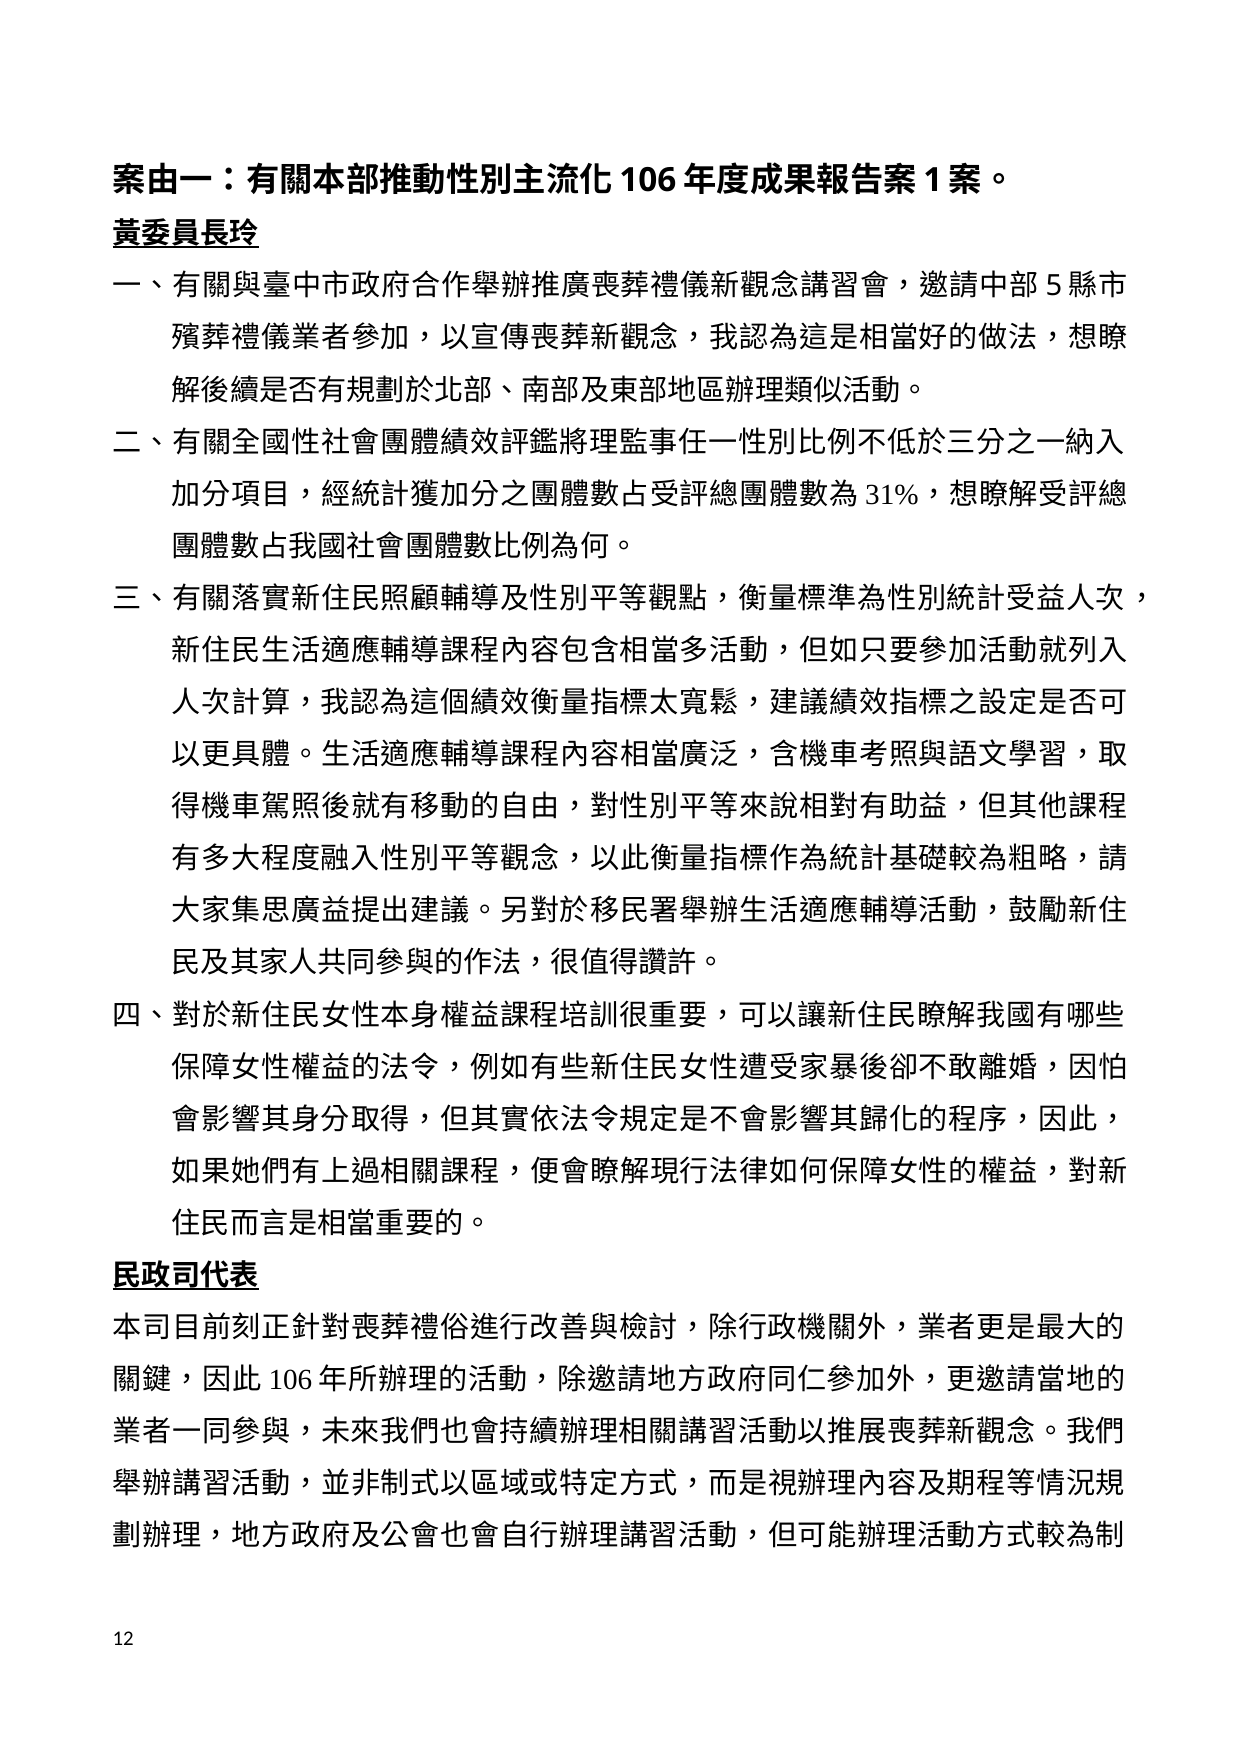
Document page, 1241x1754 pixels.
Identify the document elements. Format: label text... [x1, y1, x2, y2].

text 本司目前刻正針對喪葬禮俗進行改善與檢討，除行政機關外，業者更是最大的關鍵，因此106年所辦理的活動，除邀請地方政府同仁參加外，更邀請當地的業者一同參與，未來我們也會持續辦理相關講習活動以推展喪葬新觀念。我們舉辦講習活動，並非制式以區域或特定方式，而是視辦理內容及期程等情況規劃辦理，地方政府及公會也會自行辦理講習活動，但可能辦理活動方式較為制式，因此我們辦理活動時希望能涵蓋不同層面，並導入更活潑的講習活動方式，以達成推廣喪葬禮俗新觀念之目的。 [112, 1296, 1128, 1556]
text 二、有關全國性社會團體績效評鑑將理監事任一性別比例不低於三分之一納入加分項目，經統計獲加分之團體數占受評總團體數為31%，想瞭解受評總團體數占我國社會團體數比例為何。 [112, 410, 1128, 567]
text 民政司代表 [112, 1244, 1128, 1296]
text 黃委員長玲 [112, 202, 1128, 254]
text 一、有關與臺中市政府合作舉辦推廣喪葬禮儀新觀念講習會，邀請中部5縣市殯葬禮儀業者參加，以宣傳喪葬新觀念，我認為這是相當好的做法，想瞭解後續是否有規劃於北部、南部及東部地區辦理類似活動。 [112, 254, 1128, 410]
text 三、有關落實新住民照顧輔導及性別平等觀點，衡量標準為性別統計受益人次，新住民生活適應輔導課程內容包含相當多活動，但如只要參加活動就列入人次計算，我認為這個績效衡量指標太寬鬆，建議績效指標之設定是否可以更具體。生活適應輔導課程內容相當廣泛，含機車考照與語文學習，取得機車駕照後就有移動的自由，對性別平等來說相對有助益，但其他課程有多大程度融入性別平等觀念，以此衡量指標作為統計基礎較為粗略，請大家集思廣益提出建議。另對於移民署舉辦生活適應輔導活動，鼓勵新住民及其家人共同參與的作法，很值得讚許。 [112, 567, 1128, 983]
text 四、對於新住民女性本身權益課程培訓很重要，可以讓新住民瞭解我國有哪些保障女性權益的法令，例如有些新住民女性遭受家暴後卻不敢離婚，因怕會影響其身分取得，但其實依法令規定是不會影響其歸化的程序，因此，如果她們有上過相關課程，便會瞭解現行法律如何保障女性的權益，對新住民而言是相當重要的。 [112, 983, 1128, 1244]
text 案由一：有關本部推動性別主流化106年度成果報告案1案。 [112, 150, 1128, 202]
